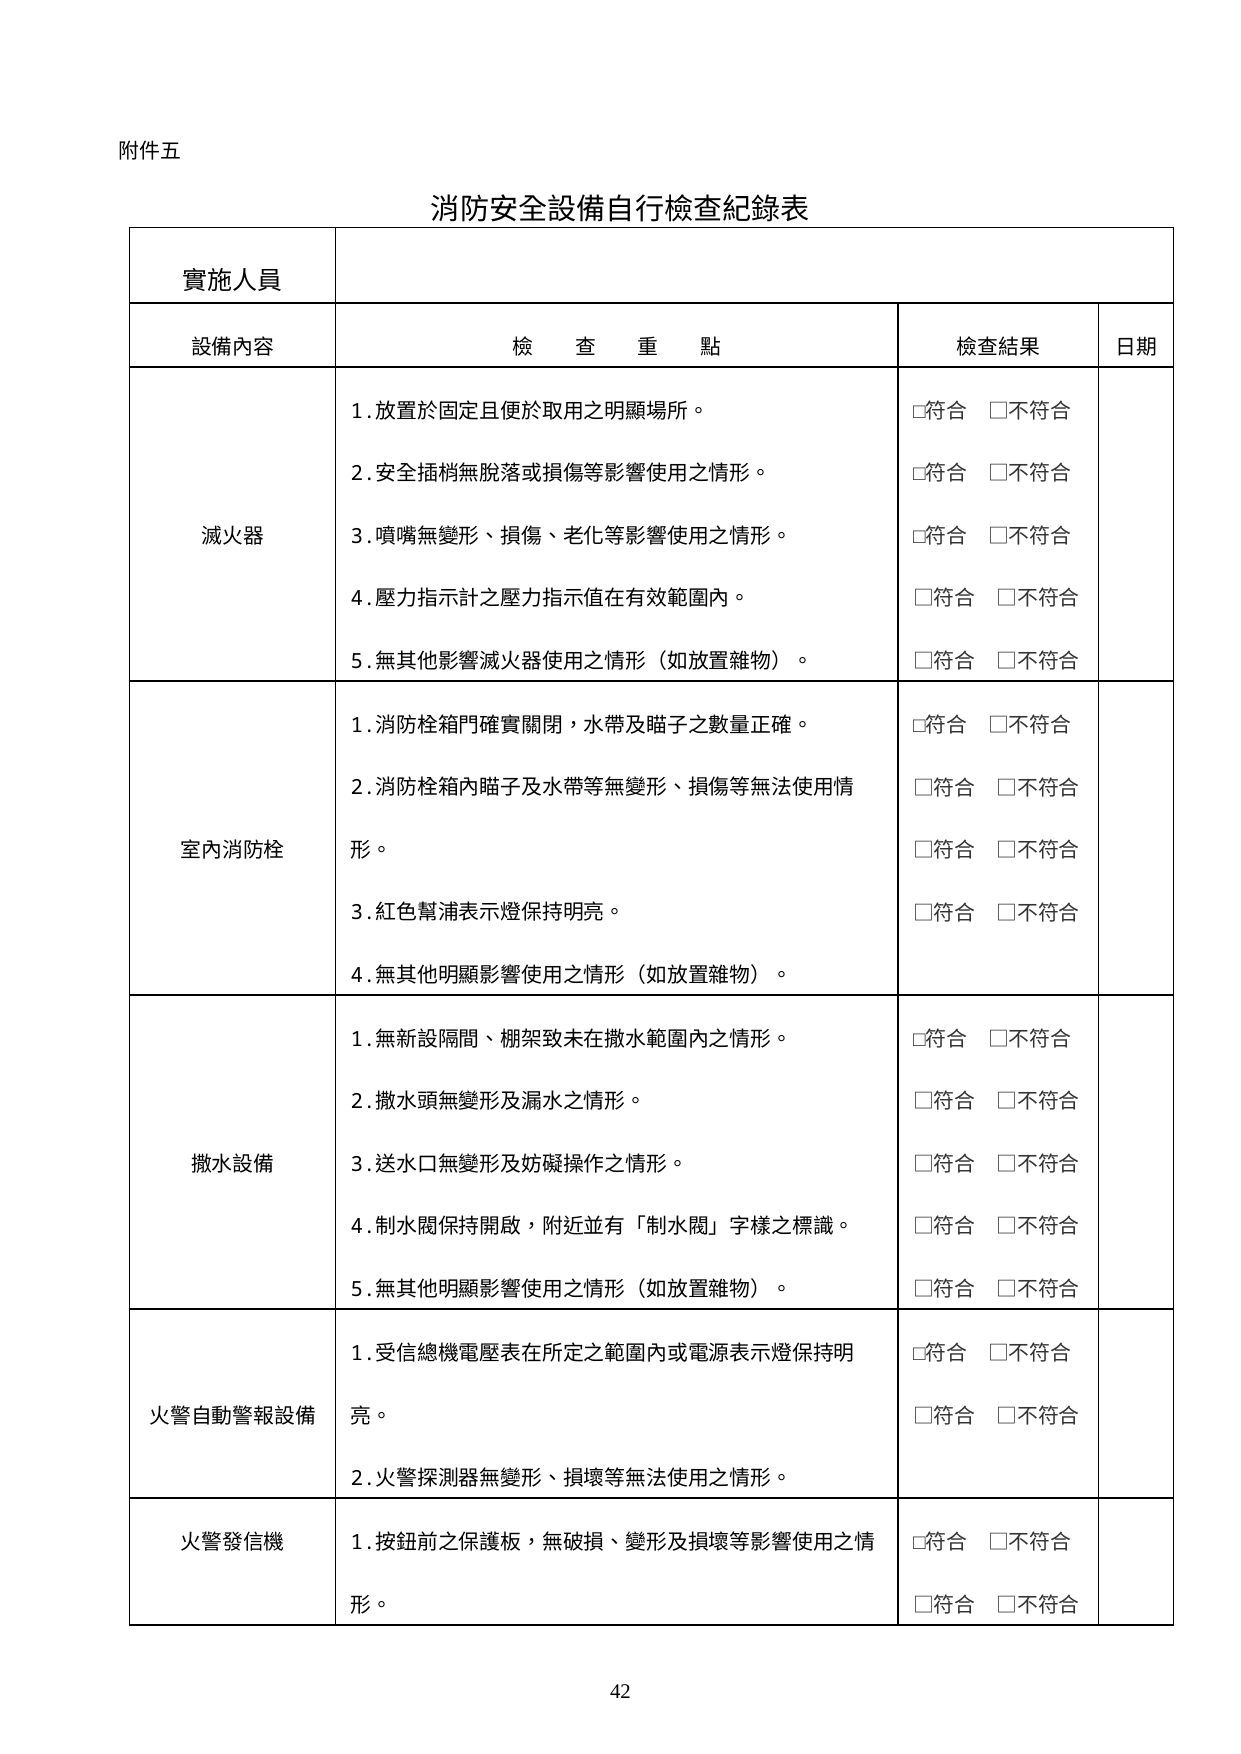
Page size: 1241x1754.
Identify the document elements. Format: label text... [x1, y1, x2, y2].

text 附件五 [118, 102, 1122, 165]
table_cell □符合 □不符合□符合 □不符合□符合 □不符合□符合 □不符合□符合 □不符合 [899, 996, 1098, 1308]
table_cell [1099, 368, 1173, 680]
table_cell 1.消防栓箱門確實關閉，水帶及瞄子之數量正確。 2.消防栓箱內瞄子及水帶等無變形、損傷等無法使用情形。 3.紅色幫浦表示燈保持明亮。 4.無其他明顯影響使用之情形（如放置雜物）。 [336, 682, 897, 994]
table_cell [1099, 682, 1173, 994]
table_cell 1.無新設隔間、棚架致未在撒水範圍內之情形。 2.撒水頭無變形及漏水之情形。 3.送水口無變形及妨礙操作之情形。 4.制水閥保持開啟，附近並有「制水閥」字樣之標識。 5.無其他明顯影響使用之情形（如放置雜物）。 [336, 996, 897, 1308]
table_cell 日期 [1099, 304, 1173, 366]
table_cell □符合 □不符合□符合 □不符合 [899, 1499, 1098, 1624]
table_cell 撒水設備 [130, 996, 335, 1308]
table_cell 1.受信總機電壓表在所定之範圍內或電源表示燈保持明亮。 2.火警探測器無變形、損壞等無法使用之情形。 [336, 1310, 897, 1497]
table_cell 滅火器 [130, 368, 335, 680]
table_cell 設備內容 [130, 304, 335, 366]
table_cell 室內消防栓 [130, 682, 335, 994]
text 消防安全設備自行檢查紀錄表 [118, 165, 1122, 227]
table_cell 1.放置於固定且便於取用之明顯場所。 2.安全插梢無脫落或損傷等影響使用之情形。 3.噴嘴無變形、損傷、老化等影響使用之情形。 4.壓力指示計之壓力指示值在有效範圍內。 5.無其他影響滅火器使用之情形（如放置雜物）。 [336, 368, 897, 680]
table_cell □符合 □不符合 □符合 □不符合 □符合 □不符合□符合 □不符合□符合 □不符合 [899, 368, 1098, 680]
table_cell 火警發信機 [130, 1499, 335, 1624]
table_cell □符合 □不符合□符合 □不符合□符合 □不符合□符合 □不符合 [899, 682, 1098, 994]
table_header [336, 228, 1173, 302]
table_cell □符合 □不符合□符合 □不符合 [899, 1310, 1098, 1497]
table_cell 檢查結果 [899, 304, 1098, 366]
table_cell 1.按鈕前之保護板，無破損、變形及損壞等影響使用之情形。 [336, 1499, 897, 1624]
table_cell 檢 查 重 點 [336, 304, 897, 366]
table_cell [1099, 996, 1173, 1308]
table_cell 火警自動警報設備 [130, 1310, 335, 1497]
table_cell [1099, 1499, 1173, 1624]
table_header 實施人員 [130, 228, 335, 302]
table_cell [1099, 1310, 1173, 1497]
